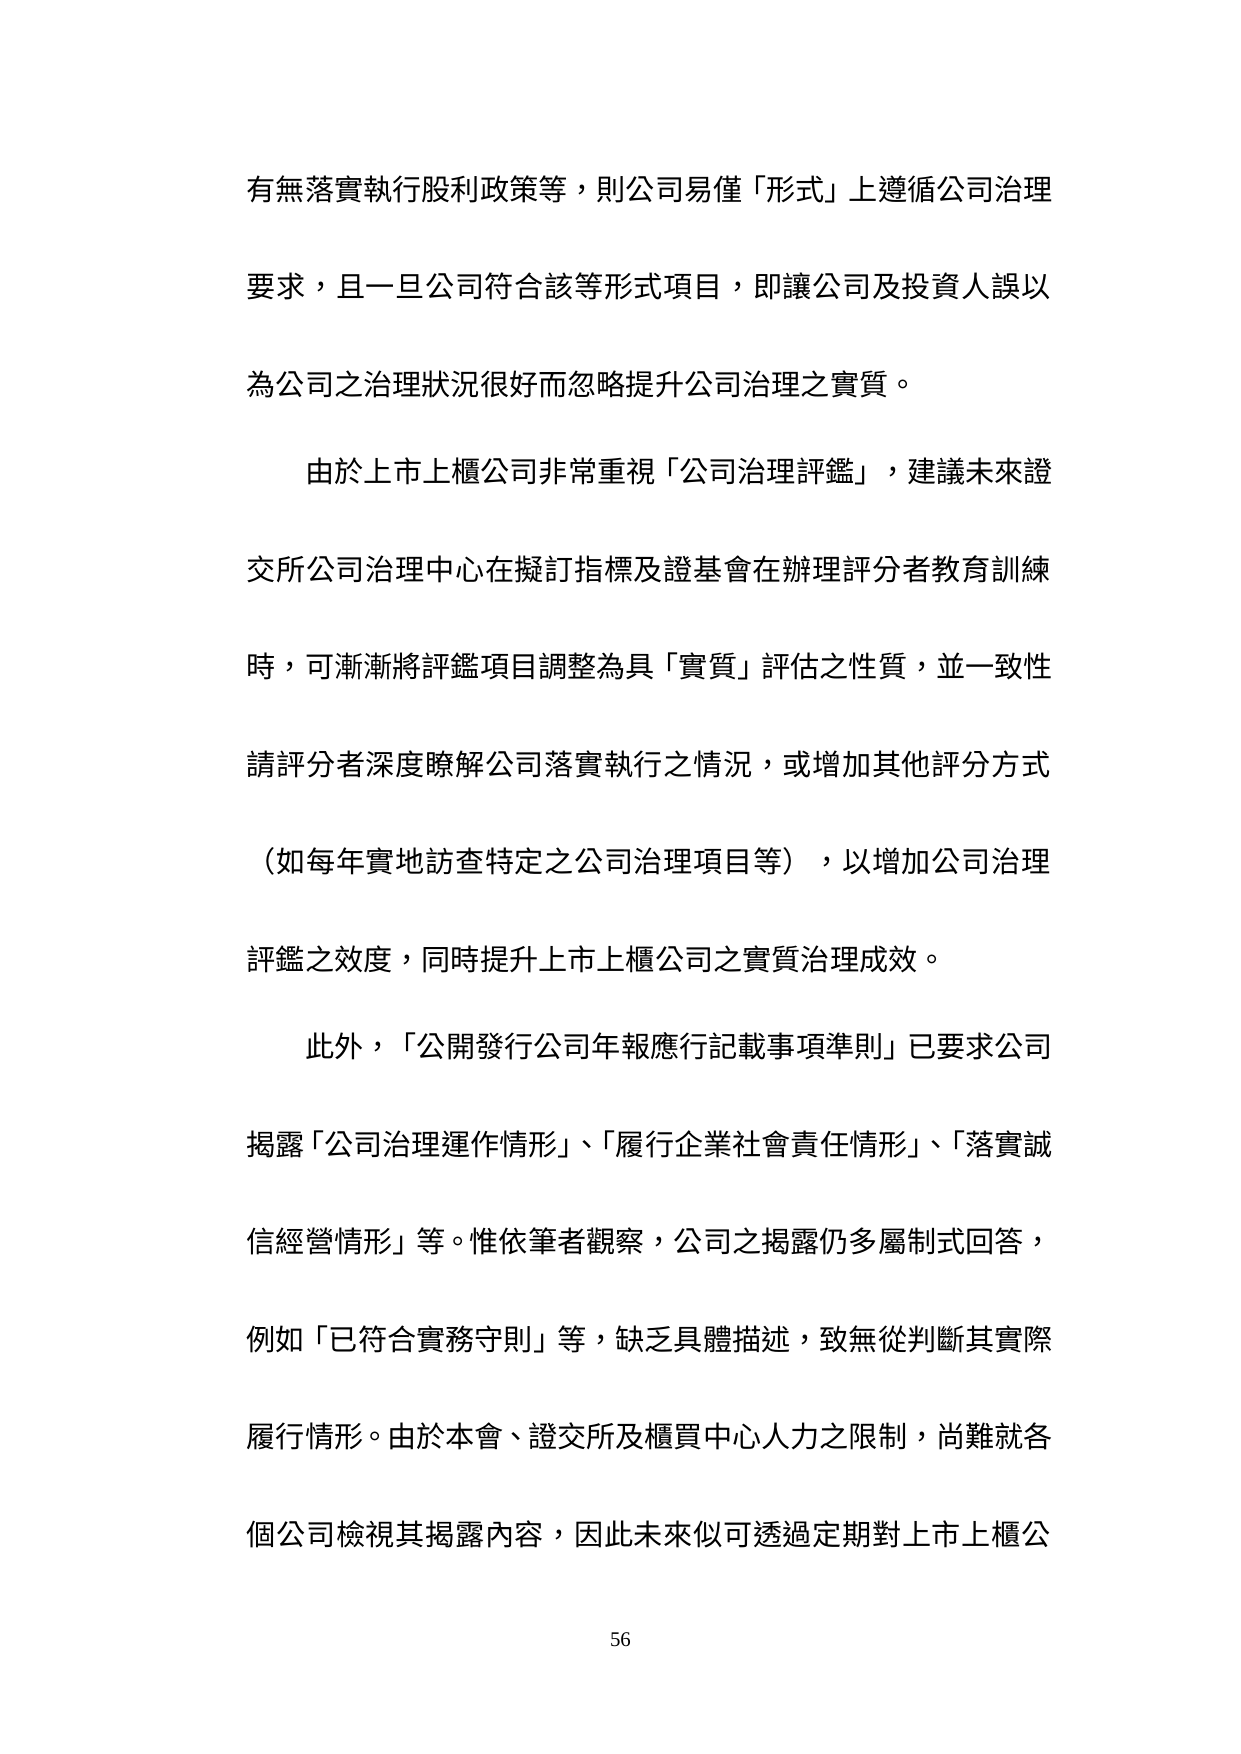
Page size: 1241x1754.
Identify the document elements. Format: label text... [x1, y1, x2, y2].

text 有無落實執行股利政策等，則公司易僅「形式」上遵循公司治理要求，且一旦公司符合該等形式項目，即讓公司及投資人誤以為公司之治理狀況很好而忽略提升公司治理之實質。 [246, 150, 1053, 420]
text 此外，「公開發行公司年報應行記載事項準則」已要求公司揭露「公司治理運作情形」、「履行企業社會責任情形」、「落實誠信經營情形」等。惟依筆者觀察，公司之揭露仍多屬制式回答，例如「已符合實務守則」等，缺乏具體描述，致無從判斷其實際履行情形。由於本會、證交所及櫃買中心人力之限制，尚難就各個公司檢視其揭露內容，因此未來似可透過定期對上市上櫃公 [246, 1008, 1053, 1570]
text 由於上市上櫃公司非常重視「公司治理評鑑」，建議未來證交所公司治理中心在擬訂指標及證基會在辦理評分者教育訓練時，可漸漸將評鑑項目調整為具「實質」評估之性質，並一致性請評分者深度瞭解公司落實執行之情況，或增加其他評分方式（如每年實地訪查特定之公司治理項目等），以增加公司治理評鑑之效度，同時提升上市上櫃公司之實質治理成效。 [246, 433, 1053, 995]
